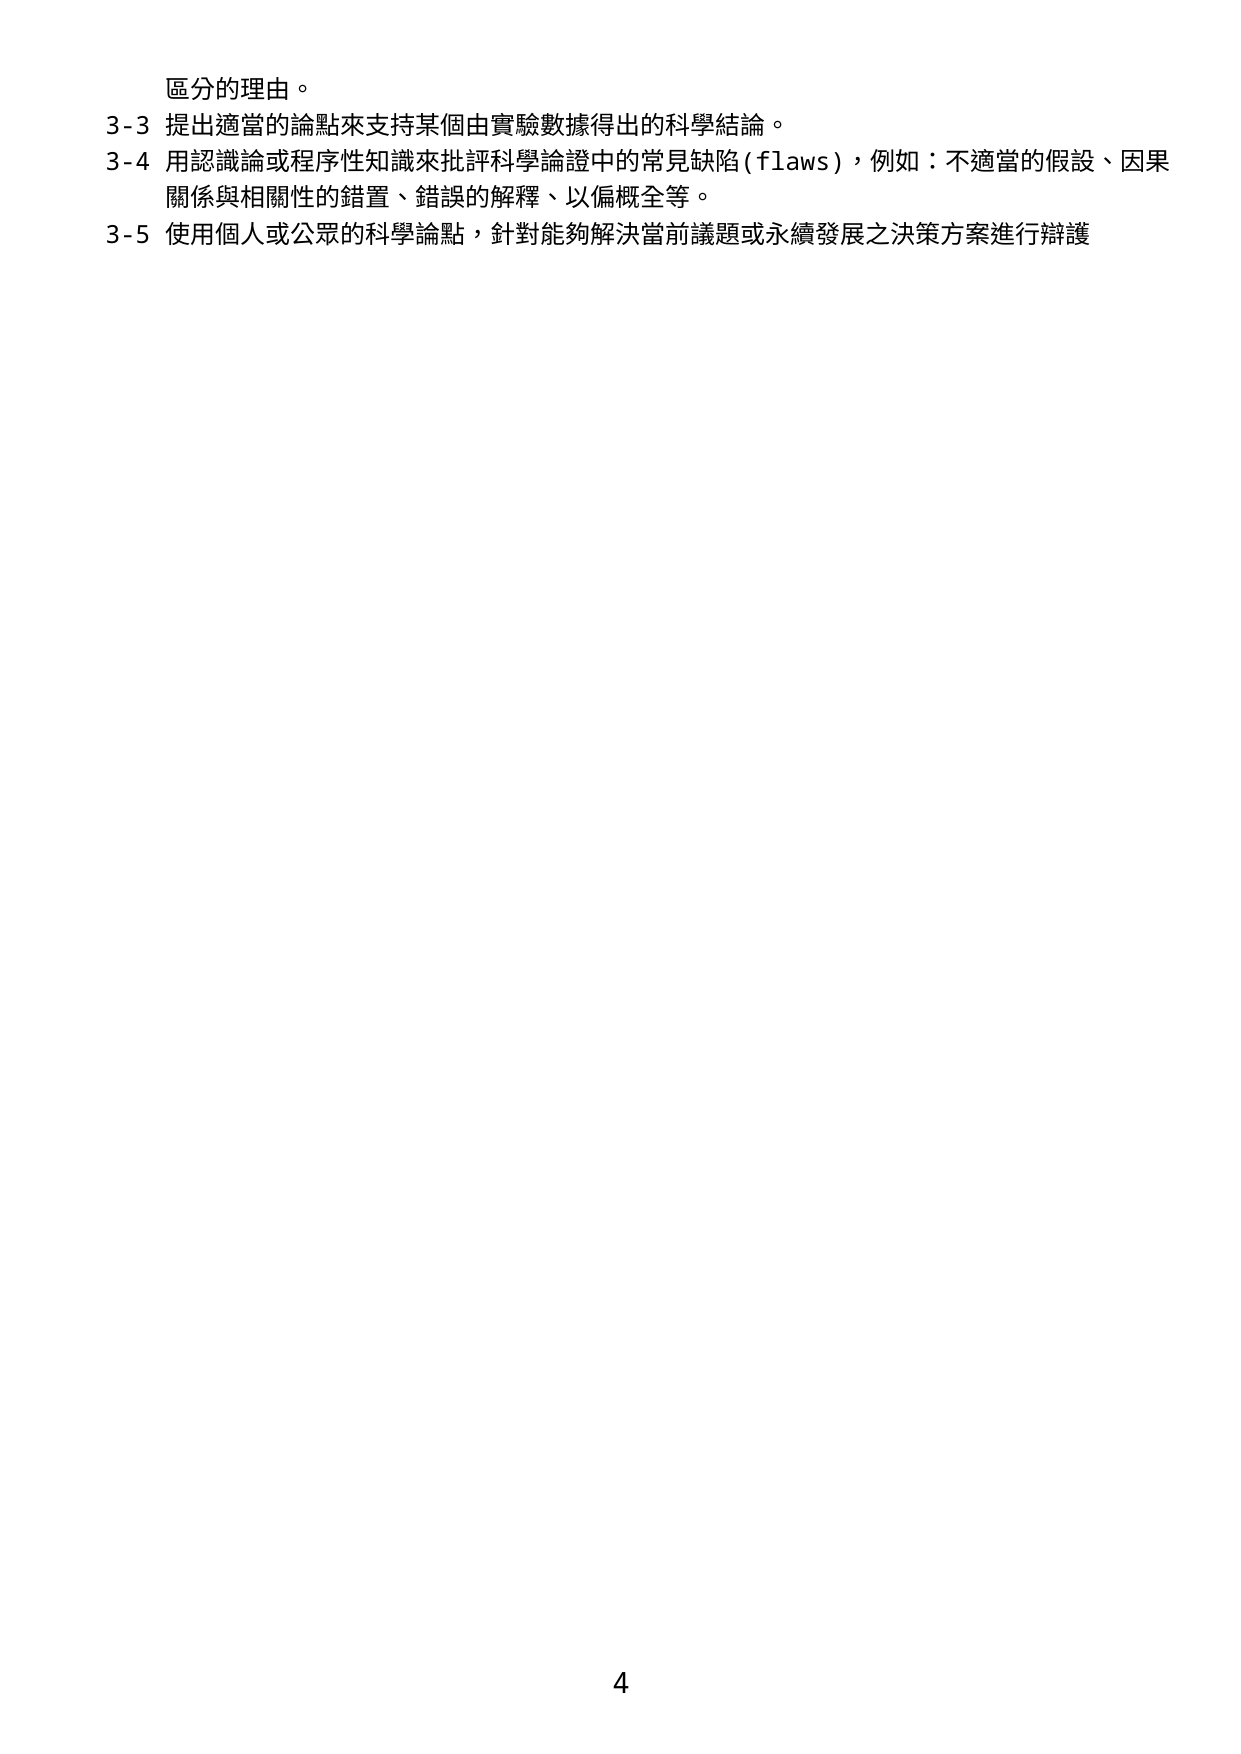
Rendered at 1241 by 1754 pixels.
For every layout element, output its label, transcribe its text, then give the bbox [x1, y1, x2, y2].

text 3-3 提出適當的論點來支持某個由實驗數據得出的科學結論。 [60, 105, 1181, 142]
text 3-4 用認識論或程序性知識來批評科學論證中的常見缺陷(flaws)，例如：不適當的假設、因果 [60, 142, 1181, 178]
text 區分的理由。 [60, 69, 1181, 105]
text 關係與相關性的錯置、錯誤的解釋、以偏概全等。 [60, 178, 1181, 214]
text 3-5 使用個人或公眾的科學論點，針對能夠解決當前議題或永續發展之決策方案進行辯護 [60, 214, 1181, 250]
